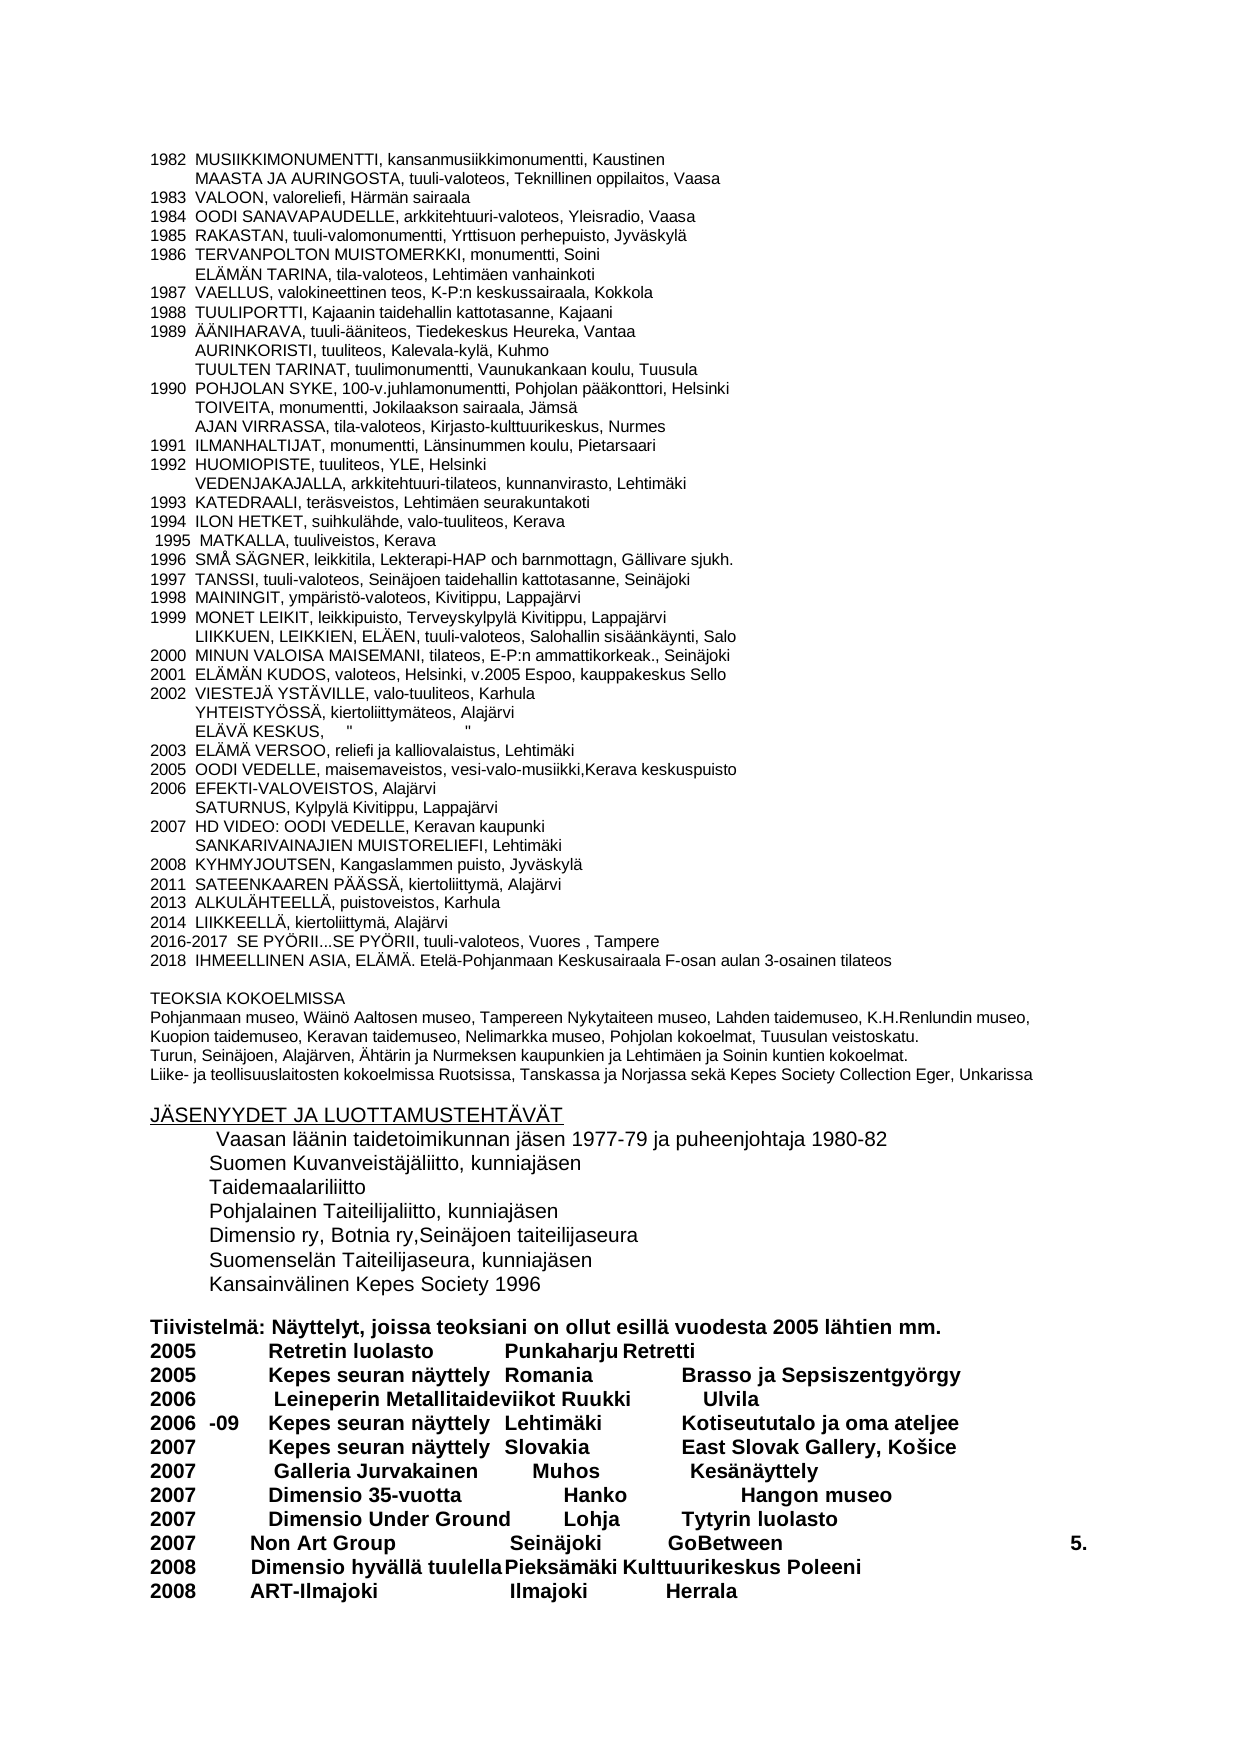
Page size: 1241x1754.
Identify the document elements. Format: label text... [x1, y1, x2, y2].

text 2007 Galleria Jurvakainen Muhos Kesänäyttely [150, 1459, 1090, 1483]
text 1990 POHJOLAN SYKE, 100-v.juhlamonumentti, Pohjolan pääkonttori, Helsinki [150, 379, 1090, 398]
text 2006 Leineperin Metallitaideviikot Ruukki Ulvila [150, 1387, 1090, 1411]
text AJAN VIRRASSA, tila-valoteos, Kirjasto-kulttuurikeskus, Nurmes [150, 417, 1090, 436]
text 1984 OODI SANAVAPAUDELLE, arkkitehtuuri-valoteos, Yleisradio, Vaasa [150, 207, 1090, 226]
text 2000 MINUN VALOISA MAISEMANI, tilateos, E-P:n ammattikorkeak., Seinäjoki [150, 646, 1090, 665]
text 2007 HD VIDEO: OODI VEDELLE, Keravan kaupunki [150, 817, 1090, 836]
text 1998 MAININGIT, ympäristö-valoteos, Kivitippu, Lappajärvi [150, 588, 1090, 607]
text 1982 MUSIIKKIMONUMENTTI, kansanmusiikkimonumentti, Kaustinen [150, 150, 1090, 169]
text 1997 TANSSI, tuuli-valoteos, Seinäjoen taidehallin kattotasanne, Seinäjoki [150, 569, 1090, 588]
text 2013 ALKULÄHTEELLÄ, puistoveistos, Karhula [150, 893, 1090, 912]
text 1991 ILMANHALTIJAT, monumentti, Länsinummen koulu, Pietarsaari [150, 436, 1090, 455]
text 1996 SMÅ SÄGNER, leikkitila, Lekterapi-HAP och barnmottagn, Gällivare sjukh. [150, 550, 1090, 569]
text 1994 ILON HETKET, suihkulähde, valo-tuuliteos, Kerava [150, 512, 1090, 531]
text JÄSENYYDET JA LUOTTAMUSTEHTÄVÄT [150, 1103, 1090, 1127]
text 2007 Kepes seuran näyttely Slovakia East Slovak Gallery, Košice [150, 1435, 1090, 1459]
text ELÄVÄ KESKUS, " " [150, 722, 1090, 741]
text 2001 ELÄMÄN KUDOS, valoteos, Helsinki, v.2005 Espoo, kauppakeskus Sello [150, 665, 1090, 684]
text 1988 TUULIPORTTI, Kajaanin taidehallin kattotasanne, Kajaani [150, 302, 1090, 322]
text Suomen Kuvanveistäjäliitto, kunniajäsen [150, 1151, 1090, 1175]
text 2005 Kepes seuran näyttely Romania Brasso ja Sepsiszentgyörgy [150, 1363, 1090, 1387]
text 1985 RAKASTAN, tuuli-valomonumentti, Yrttisuon perhepuisto, Jyväskylä [150, 226, 1090, 245]
text 2006 EFEKTI-VALOVEISTOS, Alajärvi [150, 779, 1090, 798]
text 2014 LIIKKEELLÄ, kiertoliittymä, Alajärvi [150, 912, 1090, 932]
text 1987 VAELLUS, valokineettinen teos, K-P:n keskussairaala, Kokkola [150, 283, 1090, 302]
text 2018 IHMEELLINEN ASIA, ELÄMÄ. Etelä-Pohjanmaan Keskusairaala F-osan aulan 3-osainen tilateos [150, 951, 1090, 970]
text TOIVEITA, monumentti, Jokilaakson sairaala, Jämsä [150, 398, 1090, 417]
text YHTEISTYÖSSÄ, kiertoliittymäteos, Alajärvi [150, 703, 1090, 722]
text Pohjalainen Taiteilijaliitto, kunniajäsen [150, 1199, 1090, 1223]
text 2003 ELÄMÄ VERSOO, reliefi ja kalliovalaistus, Lehtimäki [150, 741, 1090, 760]
text Taidemaalariliitto [150, 1175, 1090, 1199]
text 1992 HUOMIOPISTE, tuuliteos, YLE, Helsinki [150, 455, 1090, 474]
text 1995 MATKALLA, tuuliveistos, Kerava [150, 531, 1090, 550]
text 2008 ART-Ilmajoki Ilmajoki Herrala [150, 1579, 1090, 1603]
text 1983 VALOON, valoreliefi, Härmän sairaala [150, 188, 1090, 207]
text 1993 KATEDRAALI, teräsveistos, Lehtimäen seurakuntakoti [150, 493, 1090, 512]
text Suomenselän Taiteilijaseura, kunniajäsen [150, 1247, 1090, 1272]
text LIIKKUEN, LEIKKIEN, ELÄEN, tuuli-valoteos, Salohallin sisäänkäynti, Salo [150, 627, 1090, 646]
text Kansainvälinen Kepes Society 1996 [150, 1272, 1090, 1296]
text 1986 TERVANPOLTON MUISTOMERKKI, monumentti, Soini [150, 245, 1090, 264]
text ELÄMÄN TARINA, tila-valoteos, Lehtimäen vanhainkoti [150, 264, 1090, 283]
text 2016-2017 SE PYÖRII...SE PYÖRII, tuuli-valoteos, Vuores , Tampere [150, 932, 1090, 951]
text VEDENJAKAJALLA, arkkitehtuuri-tilateos, kunnanvirasto, Lehtimäki [150, 474, 1090, 493]
text TEOKSIA KOKOELMISSA [150, 989, 1090, 1008]
text 2006 -09 Kepes seuran näyttely Lehtimäki Kotiseututalo ja oma ateljee [150, 1411, 1090, 1435]
text SANKARIVAINAJIEN MUISTORELIEFI, Lehtimäki [150, 836, 1090, 855]
text 2005 Retretin luolasto Punkaharju Retretti [150, 1339, 1090, 1363]
text 1999 MONET LEIKIT, leikkipuisto, Terveyskylpylä Kivitippu, Lappajärvi [150, 607, 1090, 627]
text Tiivistelmä: Näyttelyt, joissa teoksiani on ollut esillä vuodesta 2005 lähtien mm. [150, 1315, 1090, 1339]
text TUULTEN TARINAT, tuulimonumentti, Vaunukankaan koulu, Tuusula [150, 360, 1090, 379]
text Turun, Seinäjoen, Alajärven, Ähtärin ja Nurmeksen kaupunkien ja Lehtimäen ja Soinin kuntien kokoelmat. [150, 1046, 1090, 1065]
text SATURNUS, Kylpylä Kivitippu, Lappajärvi [150, 798, 1090, 817]
text Pohjanmaan museo, Wäinö Aaltosen museo, Tampereen Nykytaiteen museo, Lahden taidemuseo, K.H.Renlundin museo, Kuopion taidemuseo, Keravan taidemuseo, Nelimarkka museo, Pohjolan kokoelmat, Tuusulan veistoskatu. [150, 1008, 1090, 1046]
text Vaasan läänin taidetoimikunnan jäsen 1977-79 ja puheenjohtaja 1980-82 [150, 1127, 1090, 1151]
text 2011 SATEENKAAREN PÄÄSSÄ, kiertoliittymä, Alajärvi [150, 874, 1090, 893]
text 2007 Non Art Group Seinäjoki GoBetween 5. [150, 1531, 1090, 1555]
text Liike- ja teollisuuslaitosten kokoelmissa Ruotsissa, Tanskassa ja Norjassa sekä Kepes Society Collection Eger, Unkarissa [150, 1065, 1090, 1084]
text 2008 KYHMYJOUTSEN, Kangaslammen puisto, Jyväskylä [150, 855, 1090, 874]
text 2007 Dimensio Under Ground Lohja Tytyrin luolasto [150, 1507, 1090, 1531]
text 2008 Dimensio hyvällä tuulella Pieksämäki Kulttuurikeskus Poleeni [150, 1555, 1090, 1579]
text 2007 Dimensio 35-vuotta Hanko Hangon museo [150, 1483, 1090, 1507]
text 1989 ÄÄNIHARAVA, tuuli-ääniteos, Tiedekeskus Heureka, Vantaa [150, 322, 1090, 341]
text Dimensio ry, Botnia ry,Seinäjoen taiteilijaseura [150, 1223, 1090, 1247]
text 2005 OODI VEDELLE, maisemaveistos, vesi-valo-musiikki,Kerava keskuspuisto [150, 760, 1090, 779]
text MAASTA JA AURINGOSTA, tuuli-valoteos, Teknillinen oppilaitos, Vaasa [150, 169, 1090, 188]
text 2002 VIESTEJÄ YSTÄVILLE, valo-tuuliteos, Karhula [150, 684, 1090, 703]
text AURINKORISTI, tuuliteos, Kalevala-kylä, Kuhmo [150, 341, 1090, 360]
